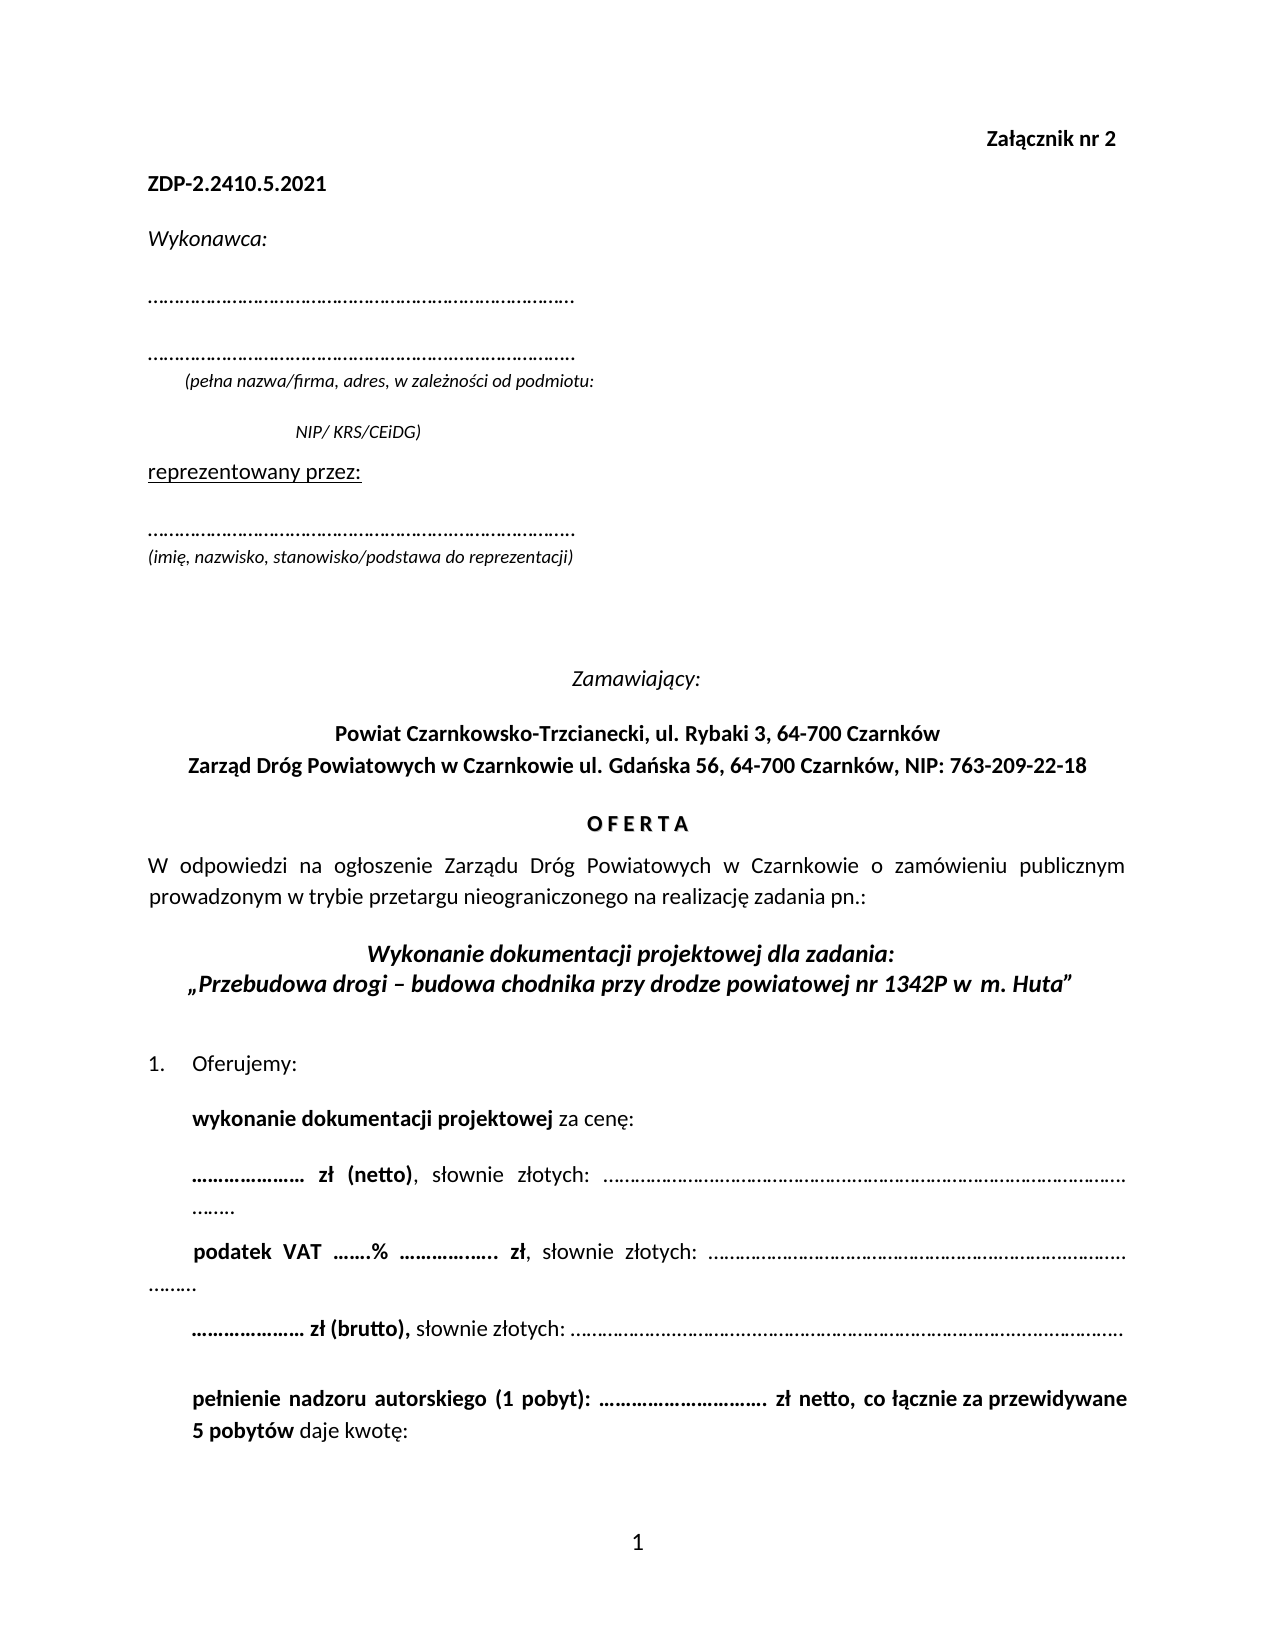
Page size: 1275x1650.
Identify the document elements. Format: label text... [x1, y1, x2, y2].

text Załącznik nr 2 [251, 124, 1121, 152]
text Wykonawca: [148, 224, 1127, 252]
text ZDP-2.2410.5.2021 [148, 169, 1127, 197]
text NIP/ KRS/CEiDG) [148, 420, 738, 443]
text Wykonanie dokumentacji projektowej dla zadania: [148, 938, 1119, 968]
text W odpowiedzi na ogłoszenie Zarządu Dróg Powiatowych w Czarnkowie o zamówieniu publicznym prowadzonym w trybie przetargu nieograniczonego na realizację zadania pn.: [148, 851, 1127, 910]
text podatek VAT …….% ………….….. zł, słownie złotych: ……………………………………………….………….………..……… [149, 1237, 1127, 1297]
text Powiat Czarnkowsko-Trzcianecki, ul. Rybaki 3, 64-700 Czarnków Zarząd Dróg Powiatowych w Czarnkowie ul. Gdańska 56, 64‑700 Czarnków, NIP: 763-209-22-18 [148, 719, 1127, 780]
text O F E R T A [148, 809, 1127, 837]
text ………………………………………………….………………….. [148, 338, 1127, 366]
text „Przebudowa drogi – budowa chodnika przy drodze powiatowej nr 1342P w m. Huta” [148, 968, 1119, 999]
text ………………… zł (netto), słownie złotych: ………………….…………………….…………………………………………….…….. [191, 1160, 1127, 1221]
text (imię, nazwisko, stanowisko/podstawa do reprezentacji) [148, 545, 665, 568]
list Oferujemy: [148, 1049, 1127, 1077]
list pełnienie nadzoru autorskiego (1 pobyt): …………………………. zł netto, co łącznie za przewidywane 5 pobytów daje kwotę: [192, 1384, 1127, 1444]
text reprezentowany przez: [148, 457, 1127, 486]
text (pełna nazwa/firma, adres, w zależności od podmiotu: [148, 369, 738, 417]
text Zamawiający: [148, 664, 1127, 692]
text ………………………………………………….………………….. [148, 514, 664, 542]
text wykonanie dokumentacji projektowej za cenę: [192, 1104, 1127, 1133]
text ………………… zł (brutto), słownie złotych: ………………..…………...…………………………………………..…..………….. [191, 1314, 1127, 1342]
text ……………………………………………………………………… [148, 281, 1127, 309]
